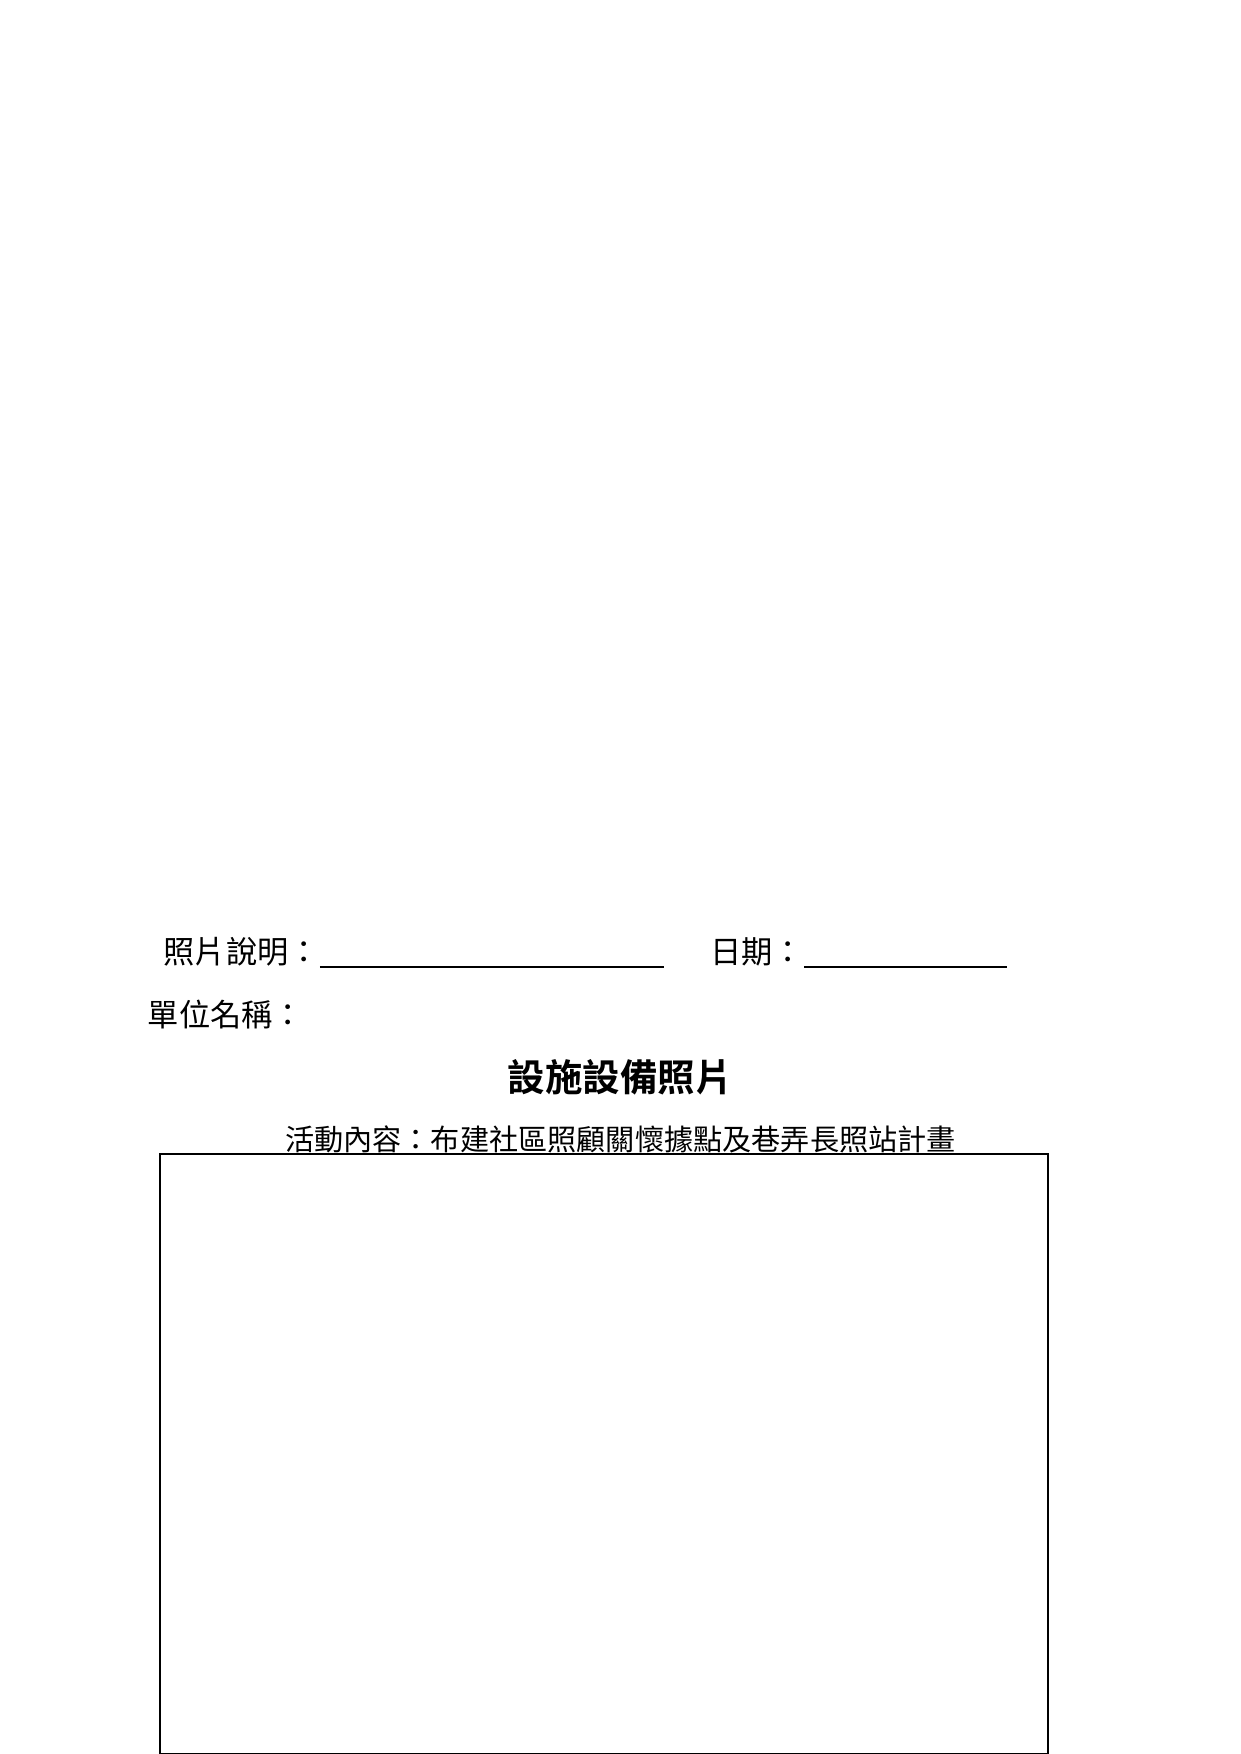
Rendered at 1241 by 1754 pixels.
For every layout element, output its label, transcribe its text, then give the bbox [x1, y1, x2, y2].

text 設施設備照片 [148, 1033, 1092, 1096]
text 單位名稱： [148, 971, 1092, 1033]
text 照片說明： 日期： [148, 908, 1092, 971]
text 活動內容：布建社區照顧關懷據點及巷弄長照站計畫 [148, 1096, 1092, 1158]
